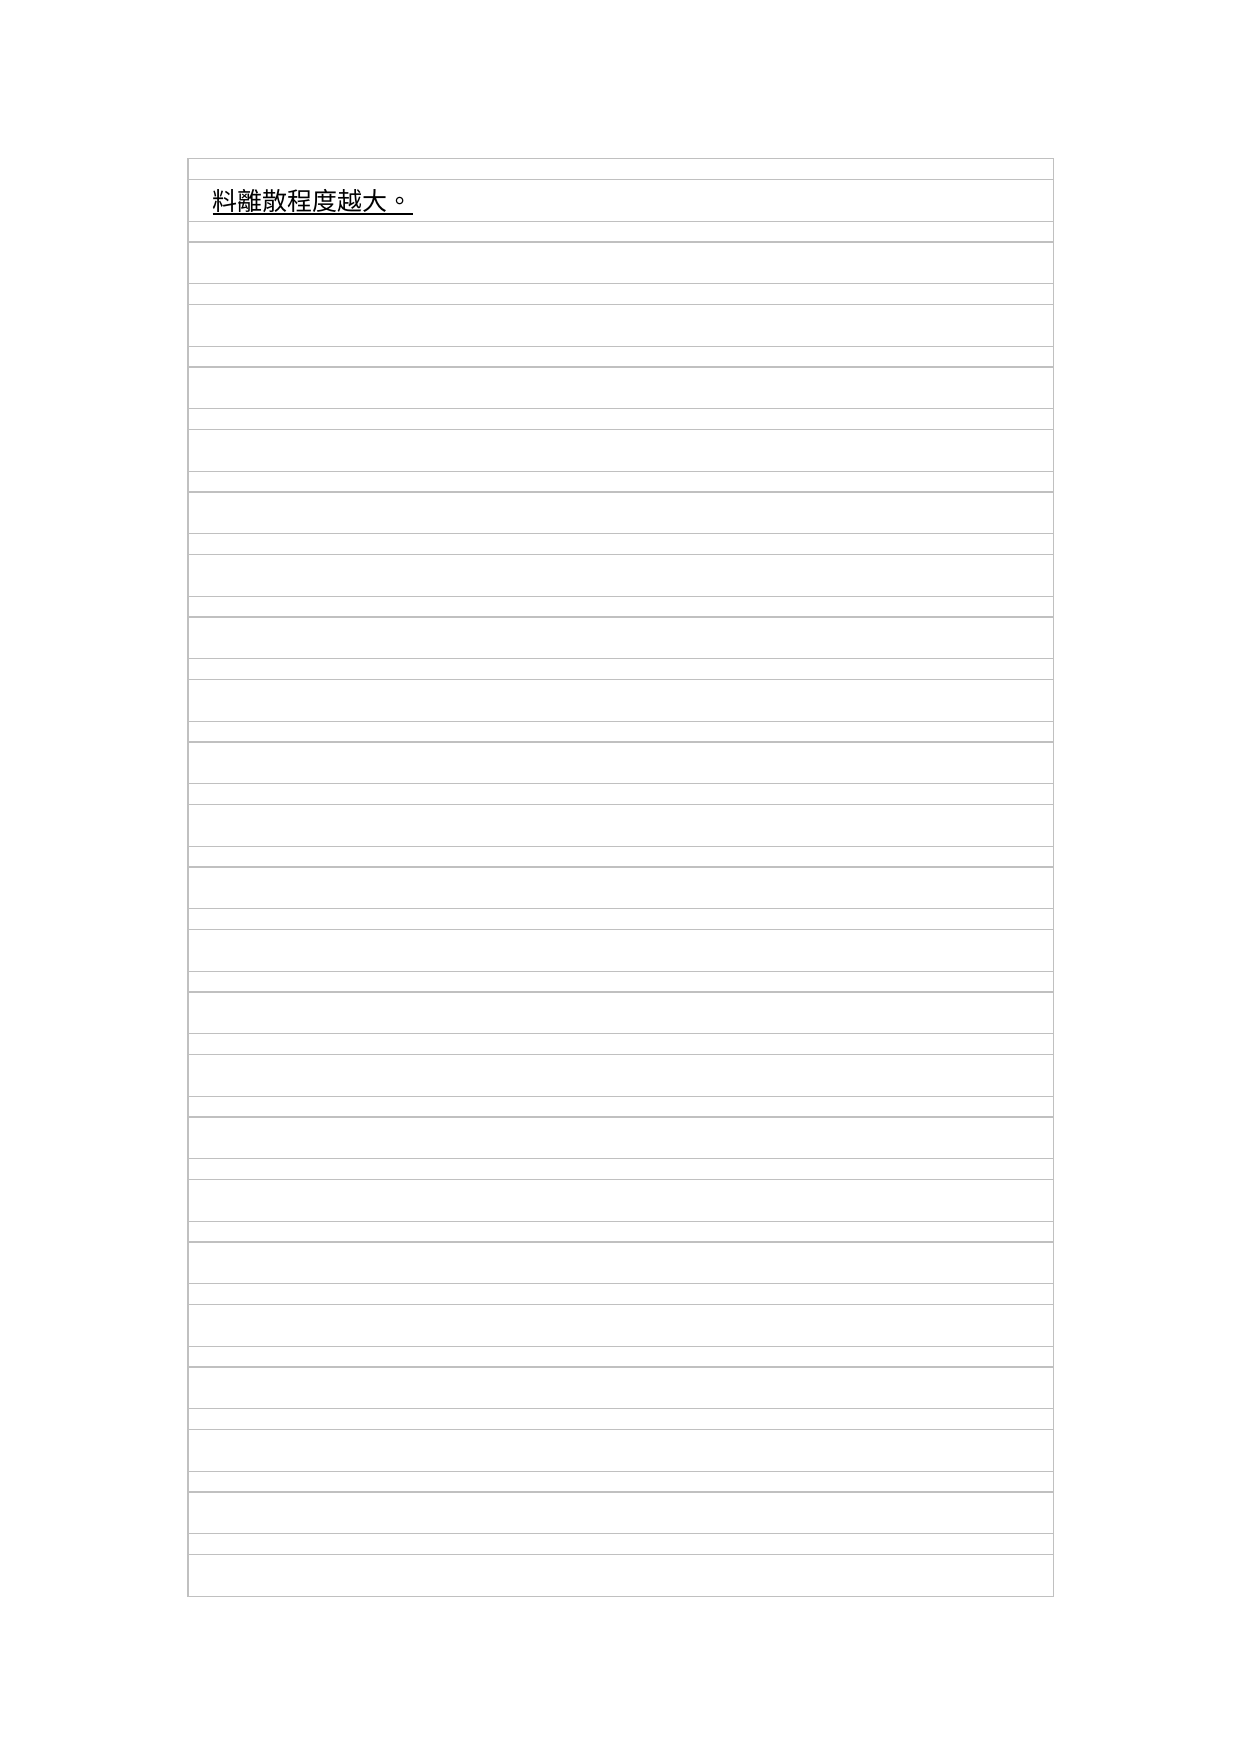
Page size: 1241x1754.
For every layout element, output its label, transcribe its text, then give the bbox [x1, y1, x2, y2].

text 料離散程度越大。 [189, 180, 1053, 221]
text [189, 159, 1053, 179]
